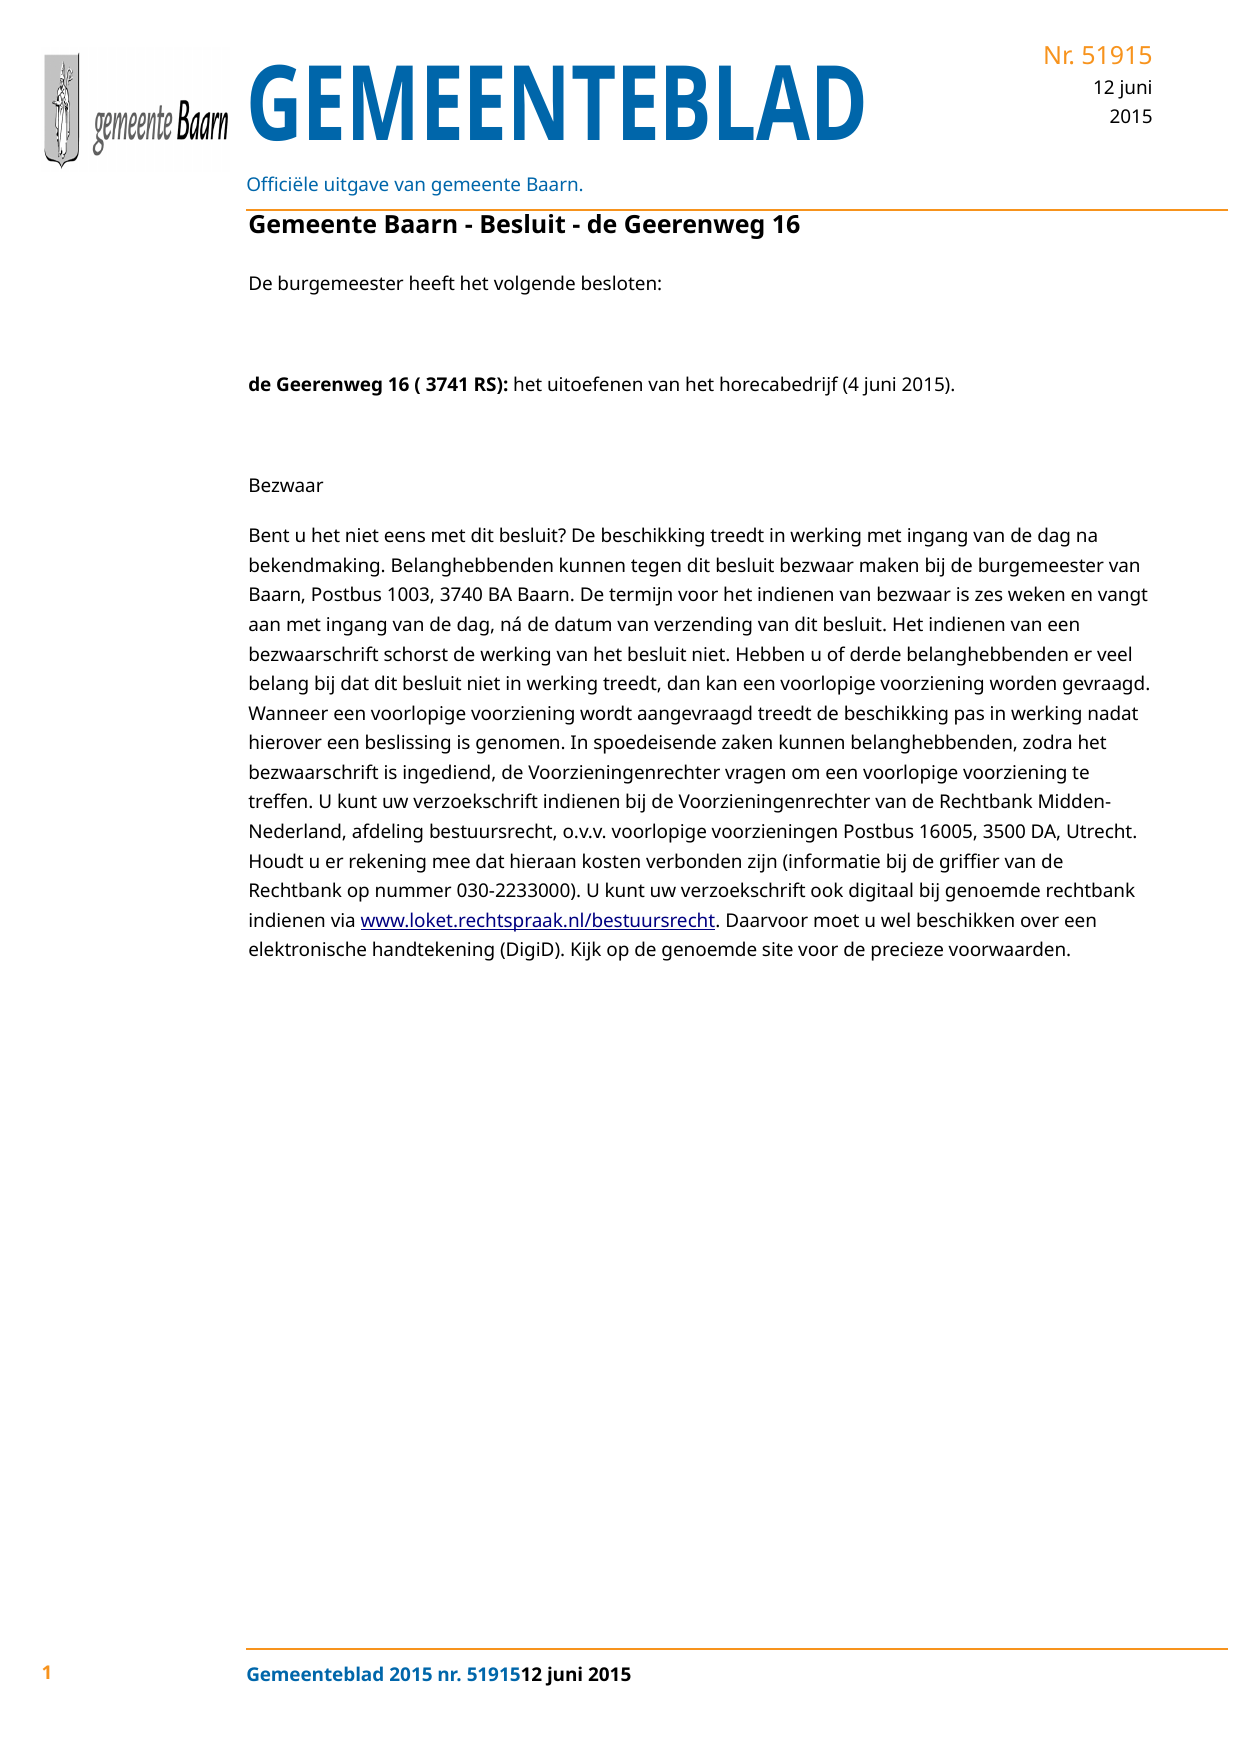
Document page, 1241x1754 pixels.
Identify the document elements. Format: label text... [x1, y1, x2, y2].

text De burgemeester heeft het volgende besloten: [248, 270, 1152, 296]
text de Geerenweg 16 ( 3741 RS): het uitoefenen van het horecabedrijf (4 juni 2015). [248, 371, 1152, 397]
text Gemeente Baarn - Besluit - de Geerenweg 16 [248, 211, 1152, 241]
text Bent u het niet eens met dit besluit? De beschikking treedt in werking met ingang van de dag na bekendmaking. Belanghebbenden kunnen tegen dit besluit bezwaar maken bij de burgemeester van Baarn, Postbus 1003, 3740 BA Baarn. De termijn voor het indienen van bezwaar is zes weken en vangt aan met ingang van de dag, ná de datum van verzending van dit besluit. Het indienen van een bezwaarschrift schorst de werking van het besluit niet. Hebben u of derde belanghebbenden er veel belang bij dat dit besluit niet in werking treedt, dan kan een voorlopige voorziening worden gevraagd. Wanneer een voorlopige voorziening wordt aangevraagd treedt de beschikking pas in werking nadat hierover een beslissing is genomen. In spoedeisende zaken kunnen belanghebbenden, zodra het bezwaarschrift is ingediend, de Voorzieningenrechter vragen om een voorlopige voorziening te treffen. U kunt uw verzoekschrift indienen bij de Voorzieningenrechter van de Rechtbank Midden-Nederland, afdeling bestuursrecht, o.v.v. voorlopige voorzieningen Postbus 16005, 3500 DA, Utrecht. Houdt u er rekening mee dat hieraan kosten verbonden zijn (informatie bij de griffier van de Rechtbank op nummer 030-2233000). U kunt uw verzoekschrift ook digitaal bij genoemde rechtbank indienen via www.loket.rechtspraak.nl/bestuursrecht. Daarvoor moet u wel beschikken over een elektronische handtekening (DigiD). Kijk op de genoemde site voor de precieze voorwaarden. [248, 522, 1152, 962]
picture [41, 47, 231, 172]
text Bezwaar [248, 472, 1152, 498]
